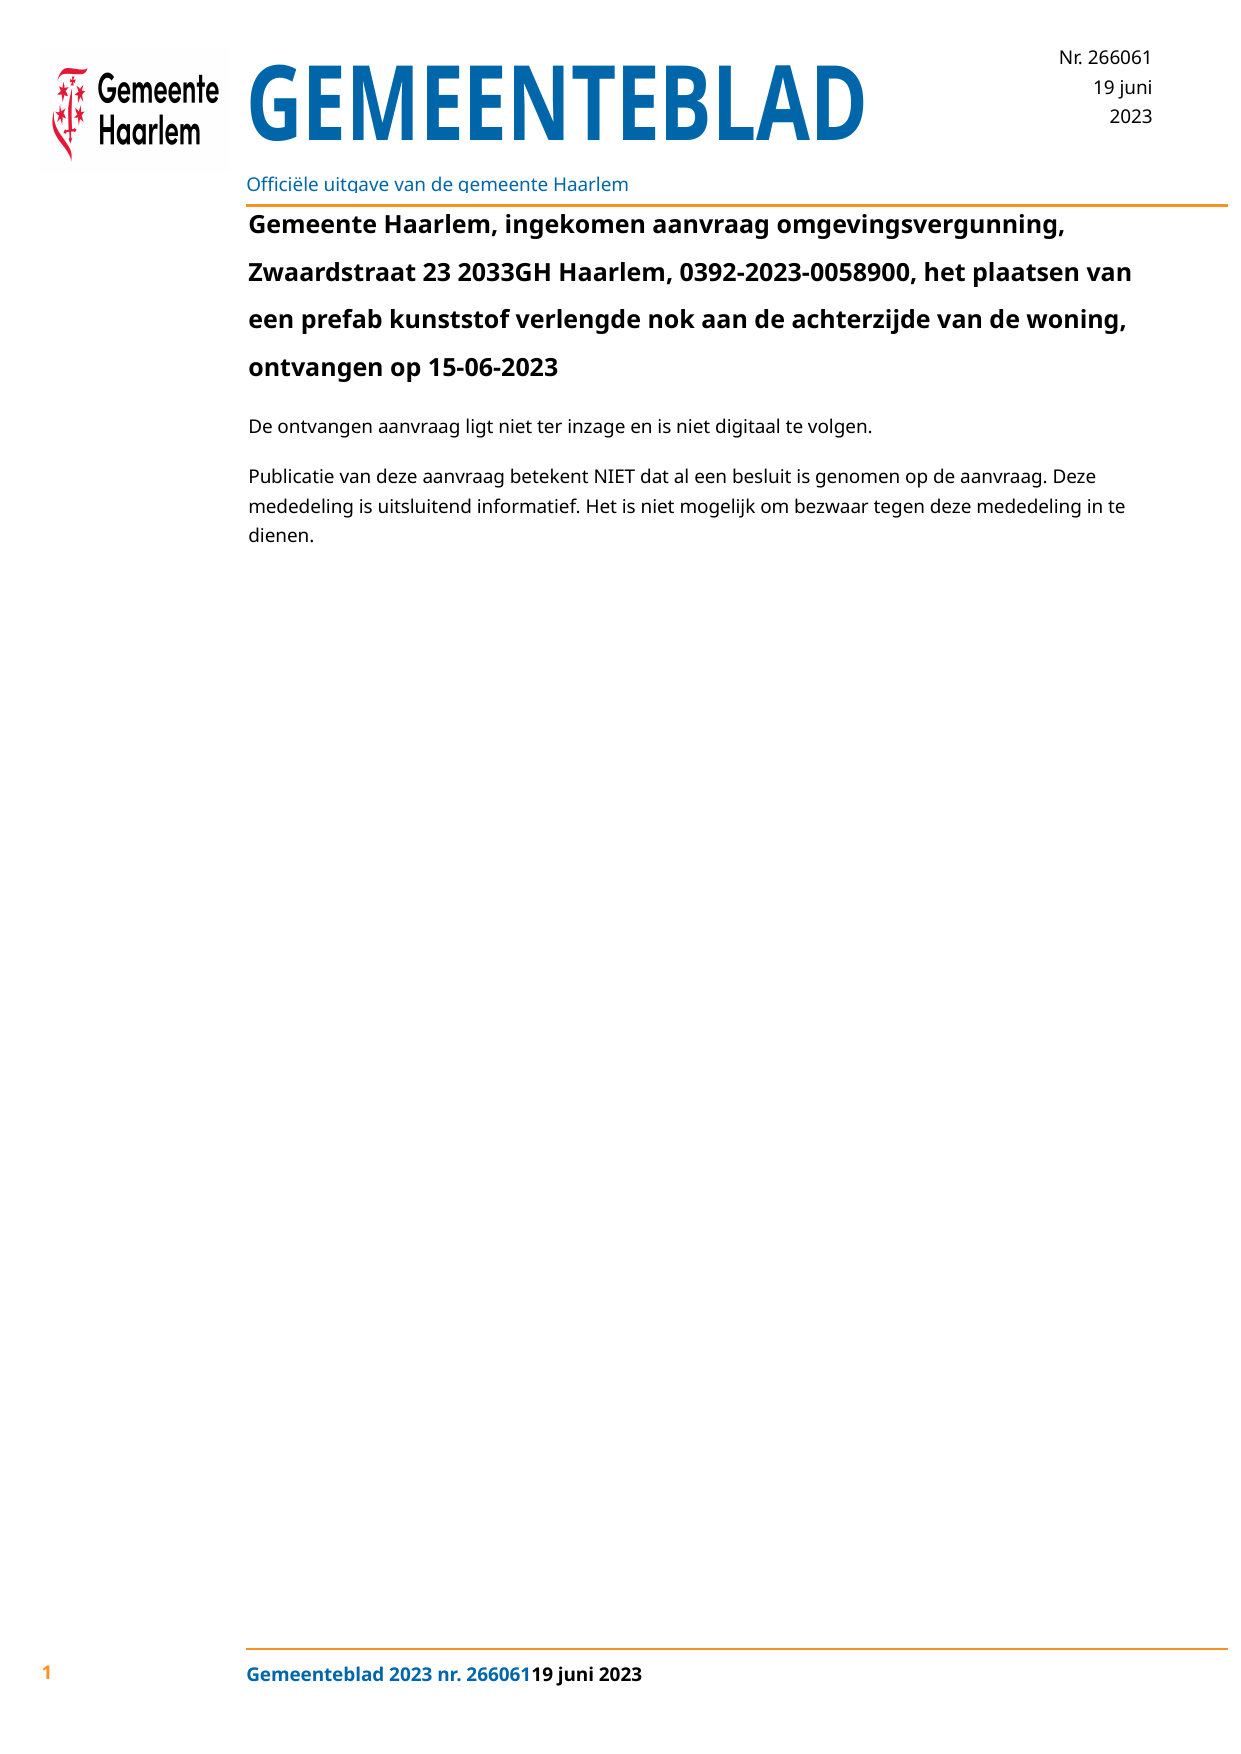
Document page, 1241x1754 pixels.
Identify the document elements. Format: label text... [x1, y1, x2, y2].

text De ontvangen aanvraag ligt niet ter inzage en is niet digitaal te volgen. [248, 413, 1152, 439]
text Gemeente Haarlem, ingekomen aanvraag omgevingsvergunning, Zwaardstraat 23 2033GH Haarlem, 0392-2023-0058900, het plaatsen van een prefab kunststof verlengde nok aan de achterzijde van de woning, ontvangen op 15-06-2023 [248, 207, 1152, 384]
picture [41, 47, 231, 172]
text Publicatie van deze aanvraag betekent NIET dat al een besluit is genomen op de aanvraag. Deze mededeling is uitsluitend informatief. Het is niet mogelijk om bezwaar tegen deze mededeling in te dienen. [248, 463, 1152, 548]
